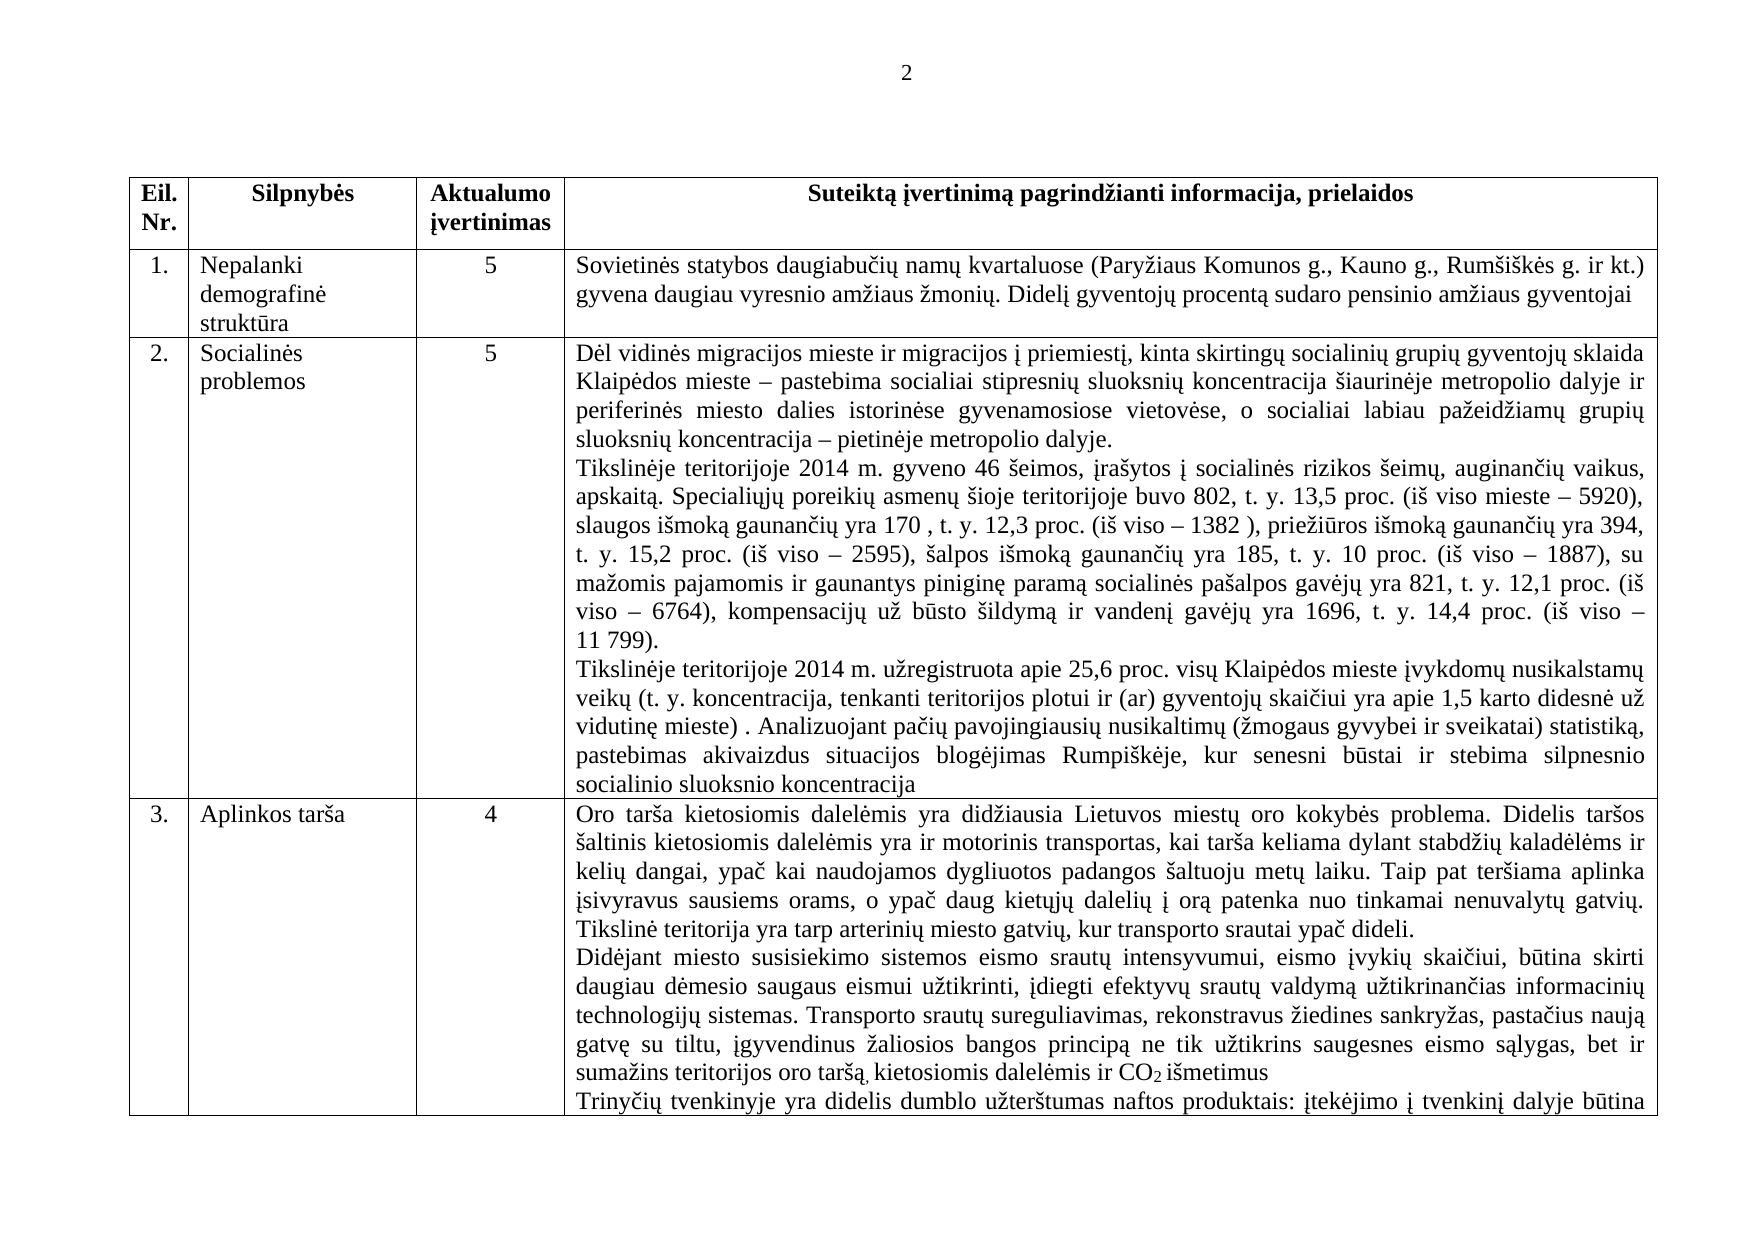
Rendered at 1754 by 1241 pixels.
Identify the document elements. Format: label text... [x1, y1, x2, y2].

table_cell 4 [417, 799, 564, 1115]
table_cell 2. [130, 338, 188, 798]
table_header Silpnybės [189, 178, 416, 249]
table_cell 1. [130, 250, 188, 337]
table_cell 3. [130, 799, 188, 1115]
table_cell Socialinės problemos [189, 338, 416, 798]
table_cell Nepalanki demografinė struktūra [189, 250, 416, 337]
table_cell 5 [417, 338, 564, 798]
table_header Aktualumo įvertinimas [417, 178, 564, 249]
table_cell Dėl vidinės migracijos mieste ir migracijos į priemiestį, kinta skirtingų socialinių grupių gyventojų sklaida Klaipėdos mieste – pastebima socialiai stipresnių sluoksnių koncentracija šiaurinėje metropolio dalyje ir periferinės miesto dalies istorinėse gyvenamosiose vietovėse, o socialiai labiau pažeidžiamų grupių sluoksnių koncentracija – pietinėje metropolio dalyje. Tikslinėje teritorijoje 2014 m. gyveno 46 šeimos, įrašytos į socialinės rizikos šeimų, auginančių vaikus, apskaitą. Specialiųjų poreikių asmenų šioje teritorijoje buvo 802, t. y. 13,5 proc. (iš viso mieste – 5920), slaugos išmoką gaunančių yra 170 , t. y. 12,3 proc. (iš viso – 1382 ), priežiūros išmoką gaunančių yra 394, t. y. 15,2 proc. (iš viso – 2595), šalpos išmoką gaunančių yra 185, t. y. 10 proc. (iš viso – 1887), su mažomis pajamomis ir gaunantys piniginę paramą socialinės pašalpos gavėjų yra 821, t. y. 12,1 proc. (iš viso – 6764), kompensacijų už būsto šildymą ir vandenį gavėjų yra 1696, t. y. 14,4 proc. (iš viso – 11 799). Tikslinėje teritorijoje 2014 m. užregistruota apie 25,6 proc. visų Klaipėdos mieste įvykdomų nusikalstamų veikų (t. y. koncentracija, tenkanti teritorijos plotui ir (ar) gyventojų skaičiui yra apie 1,5 karto didesnė už vidutinę mieste) . Analizuojant pačių pavojingiausių nusikaltimų (žmogaus gyvybei ir sveikatai) statistiką, pastebimas akivaizdus situacijos blogėjimas Rumpiškėje, kur senesni būstai ir stebima silpnesnio socialinio sluoksnio koncentracija [565, 338, 1657, 798]
table_header Suteiktą įvertinimą pagrindžianti informacija, prielaidos [565, 178, 1657, 249]
table_cell Sovietinės statybos daugiabučių namų kvartaluose (Paryžiaus Komunos g., Kauno g., Rumšiškės g. ir kt.) gyvena daugiau vyresnio amžiaus žmonių. Didelį gyventojų procentą sudaro pensinio amžiaus gyventojai [565, 250, 1657, 337]
table_header Eil. Nr. [130, 178, 188, 249]
table_cell 5 [417, 250, 564, 337]
table_cell Aplinkos tarša [189, 799, 416, 1115]
table_cell Oro tarša kietosiomis dalelėmis yra didžiausia Lietuvos miestų oro kokybės problema. Didelis taršos šaltinis kietosiomis dalelėmis yra ir motorinis transportas, kai tarša keliama dylant stabdžių kaladėlėms ir kelių dangai, ypač kai naudojamos dygliuotos padangos šaltuoju metų laiku. Taip pat teršiama aplinka įsivyravus sausiems orams, o ypač daug kietųjų dalelių į orą patenka nuo tinkamai nenuvalytų gatvių. Tikslinė teritorija yra tarp arterinių miesto gatvių, kur transporto srautai ypač dideli. Didėjant miesto susisiekimo sistemos eismo srautų intensyvumui, eismo įvykių skaičiui, būtina skirti daugiau dėmesio saugaus eismui užtikrinti, įdiegti efektyvų srautų valdymą užtikrinančias informacinių technologijų sistemas. Transporto srautų sureguliavimas, rekonstravus žiedines sankryžas, pastačius naują gatvę su tiltu, įgyvendinus žaliosios bangos principą ne tik užtikrins saugesnes eismo sąlygas, bet ir sumažins teritorijos oro taršą, kietosiomis dalelėmis ir CO2 išmetimus Trinyčių tvenkinyje yra didelis dumblo užterštumas naftos produktais: įtekėjimo į tvenkinį dalyje būtina [565, 799, 1657, 1115]
